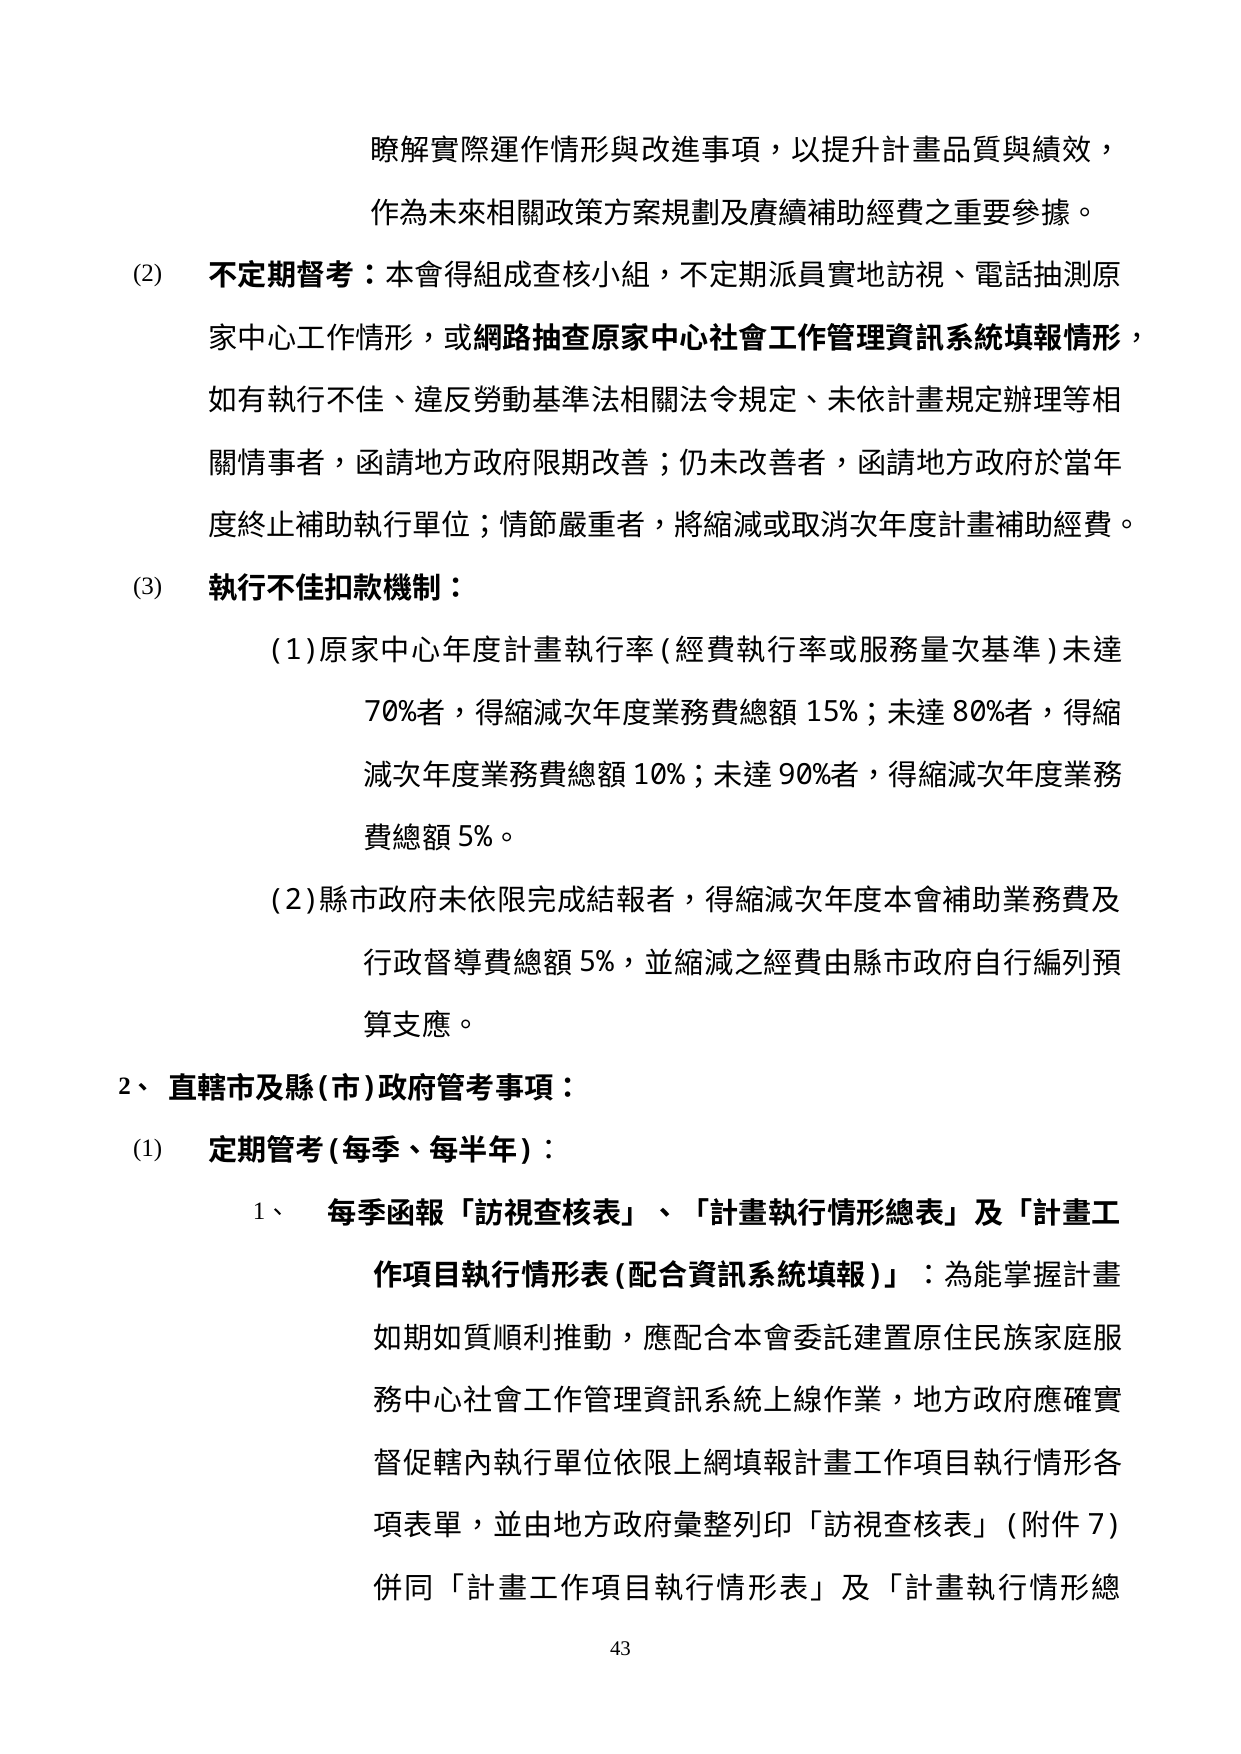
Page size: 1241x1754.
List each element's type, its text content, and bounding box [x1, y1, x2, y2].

list 不定期督考：本會得組成查核小組，不定期派員實地訪視、電話抽測原家中心工作情形，或網路抽查原家中心社會工作管理資訊系統填報情形，如有執行不佳、違反勞動基準法相關法令規定、未依計畫規定辦理等相關情事者，函請地方政府限期改善；仍未改善者，函請地方政府於當年度終止補助執行單位；情節嚴重者，將縮減或取消次年度計畫補助經費。 [133, 231, 1122, 544]
list 原家中心年度計畫執行率(經費執行率或服務量次基準)未達70%者，得縮減次年度業務費總額15%；未達80%者，得縮減次年度業務費總額10%；未達90%者，得縮減次年度業務費總額5%。 [267, 606, 1122, 856]
list 執行不佳扣款機制： [133, 544, 1122, 606]
list 瞭解實際運作情形與改進事項，以提升計畫品質與績效，作為未來相關政策方案規劃及賡續補助經費之重要參據。 [251, 106, 1122, 231]
list 縣市政府未依限完成結報者，得縮減次年度本會補助業務費及行政督導費總額5%，並縮減之經費由縣市政府自行編列預算支應。 [267, 856, 1122, 1044]
list 直轄市及縣(市)政府管考事項： [118, 1044, 1122, 1106]
list 每季函報「訪視查核表」、「計畫執行情形總表」及「計畫工作項目執行情形表(配合資訊系統填報)」：為能掌握計畫如期如質順利推動，應配合本會委託建置原住民族家庭服務中心社會工作管理資訊系統上線作業，地方政府應確實督促轄內執行單位依限上網填報計畫工作項目執行情形各項表單，並由地方政府彙整列印「訪視查核表」(附件7)併同「計畫工作項目執行情形表」及「計畫執行情形總 [253, 1169, 1122, 1606]
list 定期管考(每季、每半年)： [133, 1106, 1122, 1169]
